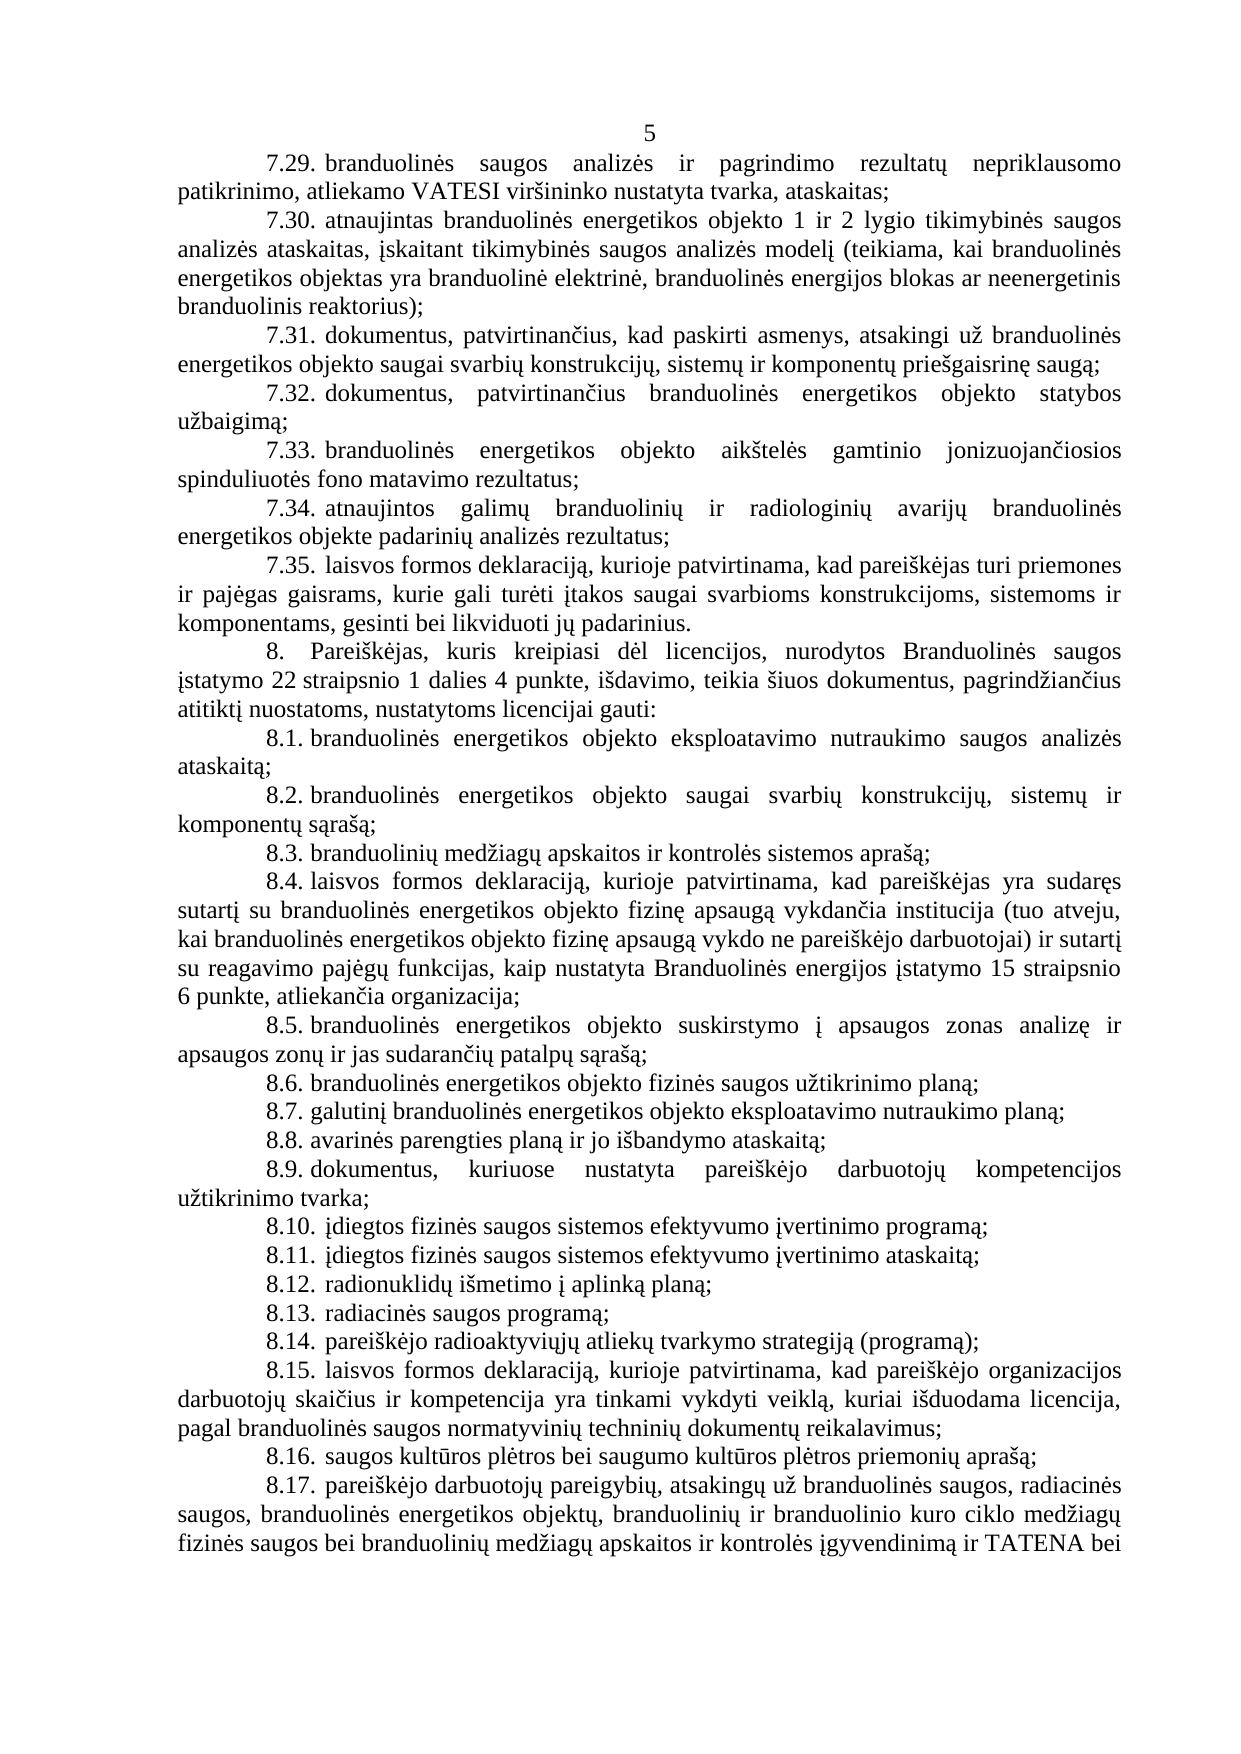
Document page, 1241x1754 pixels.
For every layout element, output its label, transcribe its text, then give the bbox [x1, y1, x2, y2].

text 8. Pareiškėjas, kuris kreipiasi dėl licencijos, nurodytos Branduolinės saugos įstatymo 22 straipsnio 1 dalies 4 punkte, išdavimo, teikia šiuos dokumentus, pagrindžiančius atitiktį nuostatoms, nustatytoms licencijai gauti: [177, 636, 1122, 723]
text 8.8. avarinės parengties planą ir jo išbandymo ataskaitą; [177, 1125, 1122, 1154]
text 7.30. atnaujintas branduolinės energetikos objekto 1 ir 2 lygio tikimybinės saugos analizės ataskaitas, įskaitant tikimybinės saugos analizės modelį (teikiama, kai branduolinės energetikos objektas yra branduolinė elektrinė, branduolinės energijos blokas ar neenergetinis branduolinis reaktorius); [177, 205, 1122, 320]
text 8.7. galutinį branduolinės energetikos objekto eksploatavimo nutraukimo planą; [177, 1096, 1122, 1125]
text 7.33. branduolinės energetikos objekto aikštelės gamtinio jonizuojančiosios spinduliuotės fono matavimo rezultatus; [177, 435, 1122, 493]
text 7.35. laisvos formos deklaraciją, kurioje patvirtinama, kad pareiškėjas turi priemones ir pajėgas gaisrams, kurie gali turėti įtakos saugai svarbioms konstrukcijoms, sistemoms ir komponentams, gesinti bei likviduoti jų padarinius. [177, 550, 1122, 636]
text 8.10. įdiegtos fizinės saugos sistemos efektyvumo įvertinimo programą; [177, 1211, 1122, 1240]
text 8.6. branduolinės energetikos objekto fizinės saugos užtikrinimo planą; [177, 1068, 1122, 1096]
text 7.29. branduolinės saugos analizės ir pagrindimo rezultatų nepriklausomo patikrinimo, atliekamo VATESI viršininko nustatyta tvarka, ataskaitas; [177, 148, 1122, 205]
text 8.17. pareiškėjo darbuotojų pareigybių, atsakingų už branduolinės saugos, radiacinės saugos, branduolinės energetikos objektų, branduolinių ir branduolinio kuro ciklo medžiagų fizinės saugos bei branduolinių medžiagų apskaitos ir kontrolės įgyvendinimą ir TATENA bei [177, 1470, 1122, 1556]
text 8.3. branduolinių medžiagų apskaitos ir kontrolės sistemos aprašą; [177, 838, 1122, 866]
text 8.16. saugos kultūros plėtros bei saugumo kultūros plėtros priemonių aprašą; [177, 1441, 1122, 1470]
text 8.11. įdiegtos fizinės saugos sistemos efektyvumo įvertinimo ataskaitą; [177, 1240, 1122, 1269]
text 8.15. laisvos formos deklaraciją, kurioje patvirtinama, kad pareiškėjo organizacijos darbuotojų skaičius ir kompetencija yra tinkami vykdyti veiklą, kuriai išduodama licencija, pagal branduolinės saugos normatyvinių techninių dokumentų reikalavimus; [177, 1355, 1122, 1441]
text 8.13. radiacinės saugos programą; [177, 1298, 1122, 1326]
text 8.2. branduolinės energetikos objekto saugai svarbių konstrukcijų, sistemų ir komponentų sąrašą; [177, 780, 1122, 838]
text 8.1. branduolinės energetikos objekto eksploatavimo nutraukimo saugos analizės ataskaitą; [177, 723, 1122, 780]
text 8.5. branduolinės energetikos objekto suskirstymo į apsaugos zonas analizę ir apsaugos zonų ir jas sudarančių patalpų sąrašą; [177, 1010, 1122, 1068]
text 7.32. dokumentus, patvirtinančius branduolinės energetikos objekto statybos užbaigimą; [177, 378, 1122, 435]
text 7.31. dokumentus, patvirtinančius, kad paskirti asmenys, atsakingi už branduolinės energetikos objekto saugai svarbių konstrukcijų, sistemų ir komponentų priešgaisrinę saugą; [177, 320, 1122, 378]
text 8.12. radionuklidų išmetimo į aplinką planą; [177, 1269, 1122, 1298]
text 8.14. pareiškėjo radioaktyviųjų atliekų tvarkymo strategiją (programą); [177, 1326, 1122, 1355]
text 8.4. laisvos formos deklaraciją, kurioje patvirtinama, kad pareiškėjas yra sudaręs sutartį su branduolinės energetikos objekto fizinę apsaugą vykdančia institucija (tuo atveju, kai branduolinės energetikos objekto fizinę apsaugą vykdo ne pareiškėjo darbuotojai) ir sutartį su reagavimo pajėgų funkcijas, kaip nustatyta Branduolinės energijos įstatymo 15 straipsnio 6 punkte, atliekančia organizacija; [177, 866, 1122, 1010]
text 8.9. dokumentus, kuriuose nustatyta pareiškėjo darbuotojų kompetencijos užtikrinimo tvarka; [177, 1154, 1122, 1211]
text 7.34. atnaujintos galimų branduolinių ir radiologinių avarijų branduolinės energetikos objekte padarinių analizės rezultatus; [177, 493, 1122, 550]
